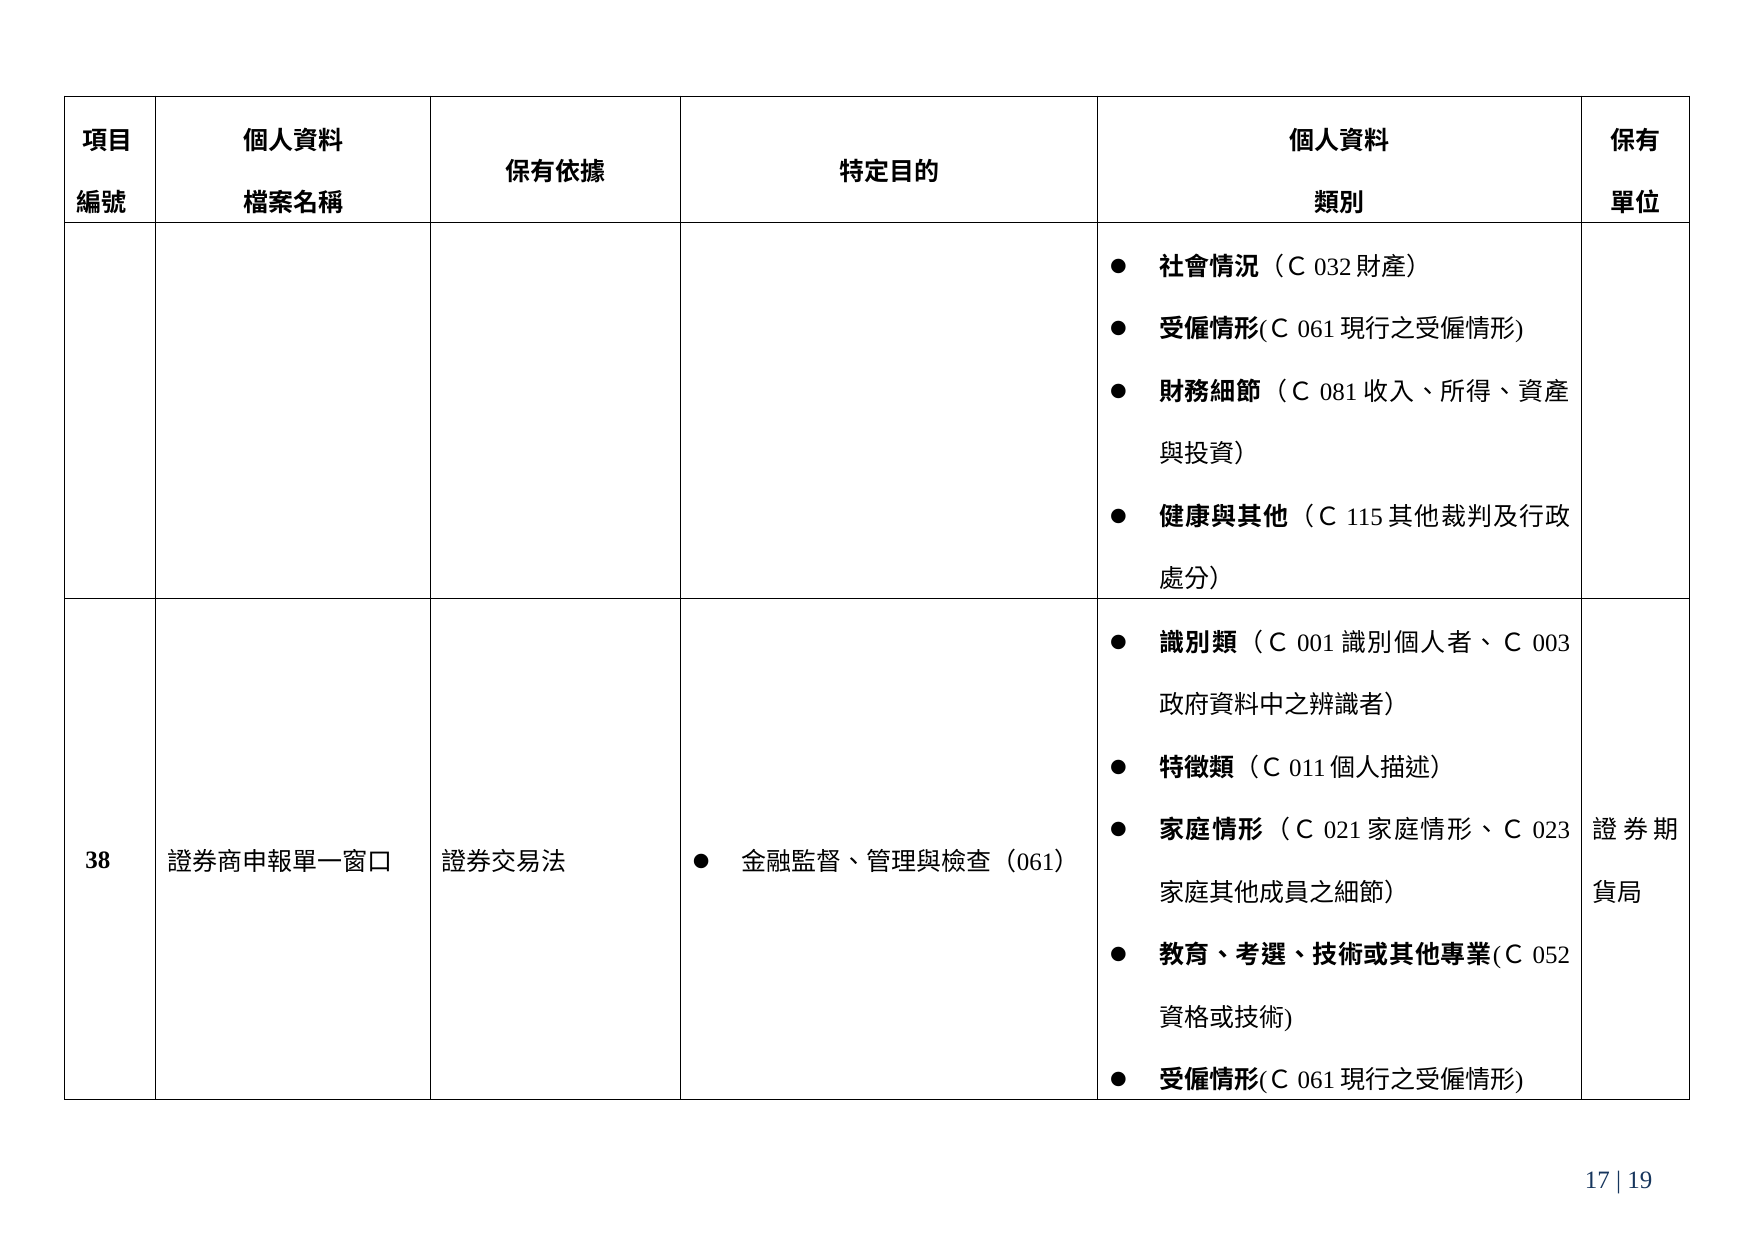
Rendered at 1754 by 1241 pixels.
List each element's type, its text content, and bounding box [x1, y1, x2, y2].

table_cell [65, 223, 155, 598]
table_cell [1582, 223, 1689, 598]
table_cell 識別類（Ｃ001識別個人者、Ｃ003政府資料中之辨識者） 特徵類（Ｃ011個人描述） 家庭情形（Ｃ021家庭情形、Ｃ023家庭其他成員之細節） 教育、考選、技術或其他專業(Ｃ052資格或技術) 受僱情形(Ｃ061現行之受僱情形) [1098, 599, 1581, 1099]
table_cell 證券交易法 [431, 599, 680, 1099]
table_cell [431, 223, 680, 598]
table_cell 證券商申報單一窗口 [156, 599, 430, 1099]
table_header 個人資料 類別 [1098, 97, 1581, 222]
table_cell [156, 223, 430, 598]
table_cell 金融監督、管理與檢查（061） [681, 599, 1097, 1099]
table_header 個人資料 檔案名稱 [156, 97, 430, 222]
table_header 特定目的 [681, 97, 1097, 222]
table_header 保有 單位 [1582, 97, 1689, 222]
table_header 保有依據 [431, 97, 680, 222]
table_cell 識別類（Ｃ001識別個人者、Ｃ003政府資料中之辨識者） 特徵類（Ｃ011個人描述） 社會情況（Ｃ032財產） 受僱情形(Ｃ061現行之受僱情形) 財務細節（Ｃ081收入、所得、資產與投資） 健康與其他（Ｃ115其他裁判及行政處分） [1098, 223, 1581, 598]
table_cell [681, 223, 1097, 598]
table_header 項目 編號 [65, 97, 155, 222]
table_cell 證券期貨局 [1582, 599, 1689, 1099]
table_cell [65, 599, 155, 1099]
